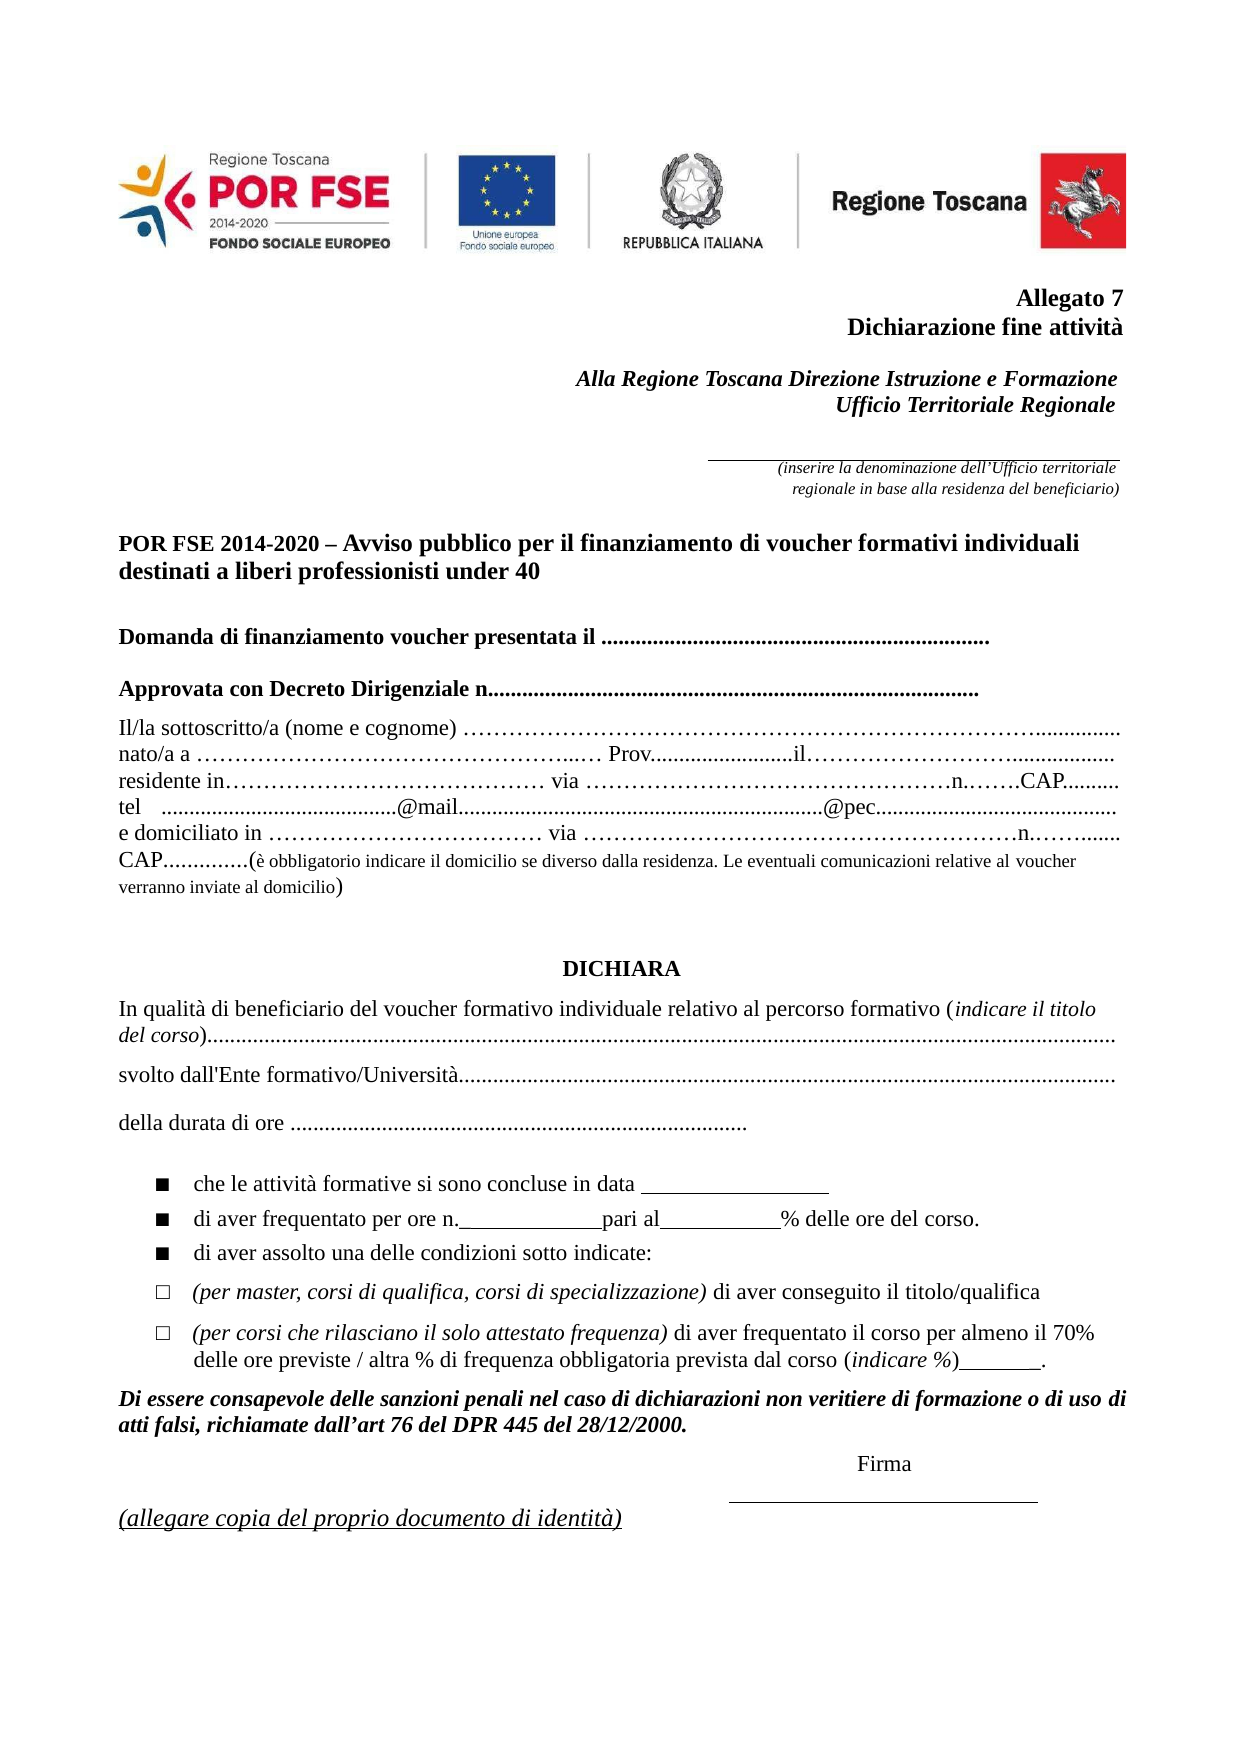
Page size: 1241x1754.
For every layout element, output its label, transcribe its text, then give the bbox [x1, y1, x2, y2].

text tel ..........................................@mail.................................................................@pec........................................... [118, 793, 1134, 820]
text nato/a a …………………………………………...… Prov.........................il……………………….................. [118, 741, 1134, 767]
list (per corsi che rilasciano il solo attestato frequenza) di aver frequentato il corso per almeno il 70% delle ore previste / altra % di frequenza obbligatoria prevista dal corso (indicare %) _. [156, 1319, 1122, 1372]
subtitle Alla Regione Toscana Direzione Istruzione e Formazione [106, 365, 1118, 391]
list (per master, corsi di qualifica, corsi di specializzazione) di aver conseguito il titolo/qualifica [156, 1278, 1134, 1306]
list di aver frequentato per ore n._ pari al % delle ore del corso. [156, 1205, 1134, 1231]
text Ufficio Territoriale Regionale [106, 391, 1115, 418]
text CAP (è obbligatorio indicare il domicilio se diverso dalla residenza. Le eventuali comunicazioni relative al voucher [118, 846, 1134, 872]
subtitle Di essere consapevole delle sanzioni penali nel caso di dichiarazioni non veritiere di formazione o di uso di atti falsi, richiamate dall’art 76 del DPR 445 del 28/12/2000. [118, 1385, 1134, 1437]
list di aver assolto una delle condizioni sotto indicate: [156, 1239, 1134, 1266]
text residente in…………………………………… via …………………………………………n.…….CAP.......... [118, 767, 1134, 793]
text Approvata con Decreto Dirigenziale n...................................................................................... [118, 675, 1134, 701]
subtitle POR FSE 2014-2020 – Avviso pubblico per il finanziamento di voucher formativi individuali destinati a liberi professionisti under 40 [118, 528, 1134, 585]
text e domiciliato in ……………………………… via …………………………………………………n.……....... [118, 820, 1134, 846]
list che le attività formative si sono concluse in data [156, 1170, 1134, 1196]
subtitle Domanda di finanziamento voucher presentata il .................................................................... [118, 623, 1134, 649]
text Firma [106, 1450, 912, 1476]
text (allegare copia del proprio documento di identità) [118, 1497, 1134, 1532]
picture [118, 145, 1127, 256]
text verranno inviate al domicilio) [118, 872, 1134, 899]
text In qualità di beneficiario del voucher formativo individuale relativo al percorso formativo (indicare il titolo del corso)............................................................................................................................................................... [118, 995, 1122, 1047]
subtitle Allegato 7 Dichiarazione fine attività [845, 283, 1123, 341]
text Il/la sottoscritto/a (nome e cognome) …………………………………………………………………............... [118, 714, 1134, 741]
text della durata di ore ................................................................................ [118, 1109, 1134, 1135]
text regionale in base alla residenza del beneficiario) [792, 479, 1134, 498]
text (inserire la denominazione dell’Ufficio territoriale [778, 456, 1134, 477]
subtitle DICHIARA [560, 955, 683, 982]
text svolto dall'Ente formativo/Università................................................................................................................... [118, 1061, 1134, 1087]
